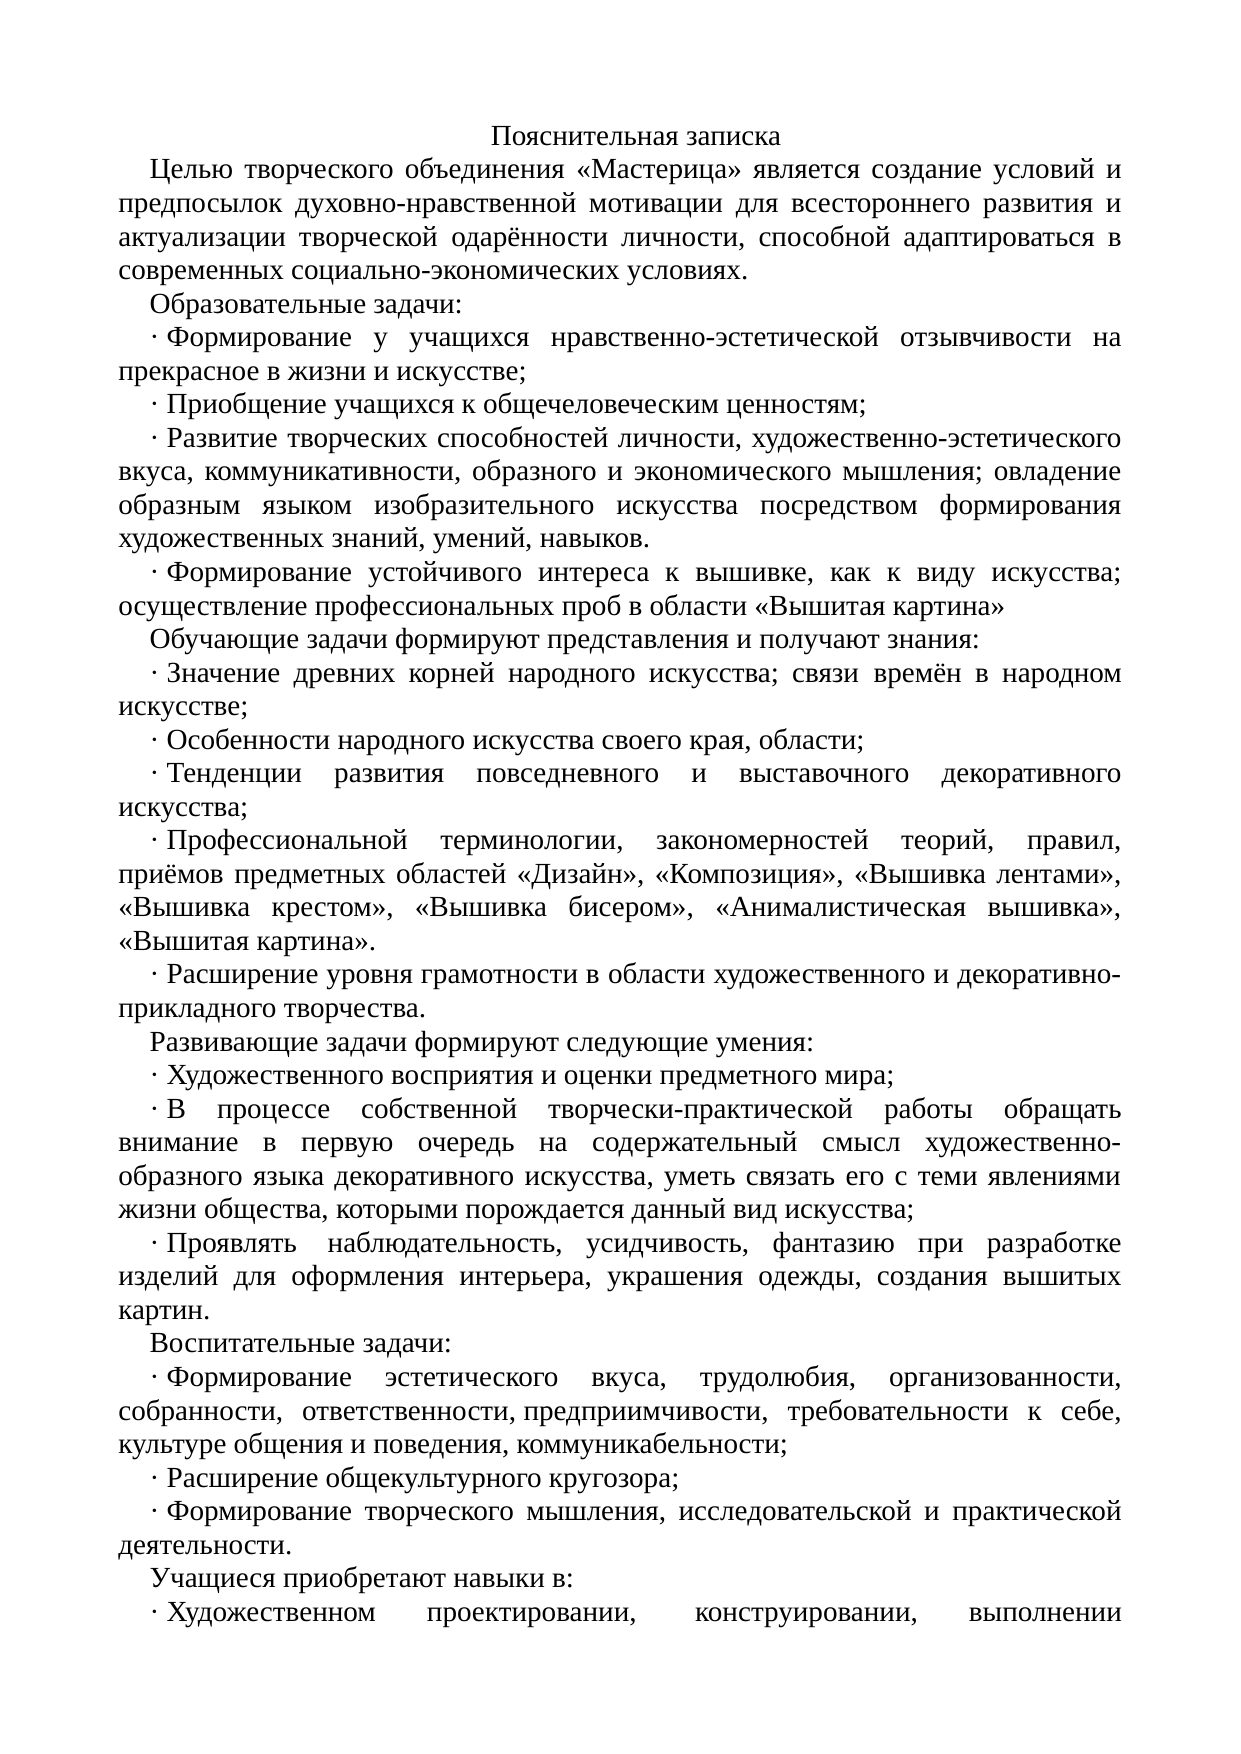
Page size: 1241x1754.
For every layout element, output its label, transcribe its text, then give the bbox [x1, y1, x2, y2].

text Обучающие задачи формируют представления и получают знания: [118, 621, 1122, 655]
text Целью творческого объединения «Мастерица» является создание условий и предпосылок духовно-нравственной мотивации для всестороннего развития и актуализации творческой одарённости личности, способной адаптироваться в современных социально-экономических условиях. [118, 152, 1122, 286]
text · Художественного восприятия и оценки предметного мира; [118, 1057, 1122, 1091]
text Пояснительная записка [118, 118, 1122, 152]
text · Значение древних корней народного искусства; связи времён в народном искусстве; [118, 655, 1122, 722]
text · Художественном проектировании, конструировании, выполнении [118, 1594, 1122, 1627]
text · Расширение общекультурного кругозора; [118, 1460, 1122, 1493]
text Образовательные задачи: [118, 286, 1122, 319]
text · Формирование у учащихся нравственно-эстетической отзывчивости на прекрасное в жизни и искусстве; [118, 319, 1122, 386]
text · Тенденции развития повседневного и выставочного декоративного искусства; [118, 755, 1122, 822]
text · Особенности народного искусства своего края, области; [118, 722, 1122, 755]
text · Приобщение учащихся к общечеловеческим ценностям; [118, 386, 1122, 420]
text Учащиеся приобретают навыки в: [118, 1560, 1122, 1594]
text · Расширение уровня грамотности в области художественного и декоративно-прикладного творчества. [118, 957, 1122, 1024]
text · Формирование эстетического вкуса, трудолюбия, организованности, собранности, ответственности, предприимчивости, требовательности к себе, культуре общения и поведения, коммуникабельности; [118, 1359, 1122, 1460]
text Воспитательные задачи: [118, 1326, 1122, 1359]
text · Проявлять наблюдательность, усидчивость, фантазию при разработке изделий для оформления интерьера, украшения одежды, создания вышитых картин. [118, 1225, 1122, 1326]
text Развивающие задачи формируют следующие умения: [118, 1024, 1122, 1057]
text · Развитие творческих способностей личности, художественно-эстетического вкуса, коммуникативности, образного и экономического мышления; овладение образным языком изобразительного искусства посредством формирования художественных знаний, умений, навыков. [118, 420, 1122, 554]
text · Формирование устойчивого интереса к вышивке, как к виду искусства; осуществление профессиональных проб в области «Вышитая картина» [118, 554, 1122, 621]
text · Формирование творческого мышления, исследовательской и практической деятельности. [118, 1493, 1122, 1560]
text · В процессе собственной творчески-практической работы обращать внимание в первую очередь на содержательный смысл художественно-образного языка декоративного искусства, уметь связать его с теми явлениями жизни общества, которыми порождается данный вид искусства; [118, 1091, 1122, 1225]
text · Профессиональной терминологии, закономерностей теорий, правил, приёмов предметных областей «Дизайн», «Композиция», «Вышивка лентами», «Вышивка крестом», «Вышивка бисером», «Анималистическая вышивка», «Вышитая картина». [118, 822, 1122, 957]
